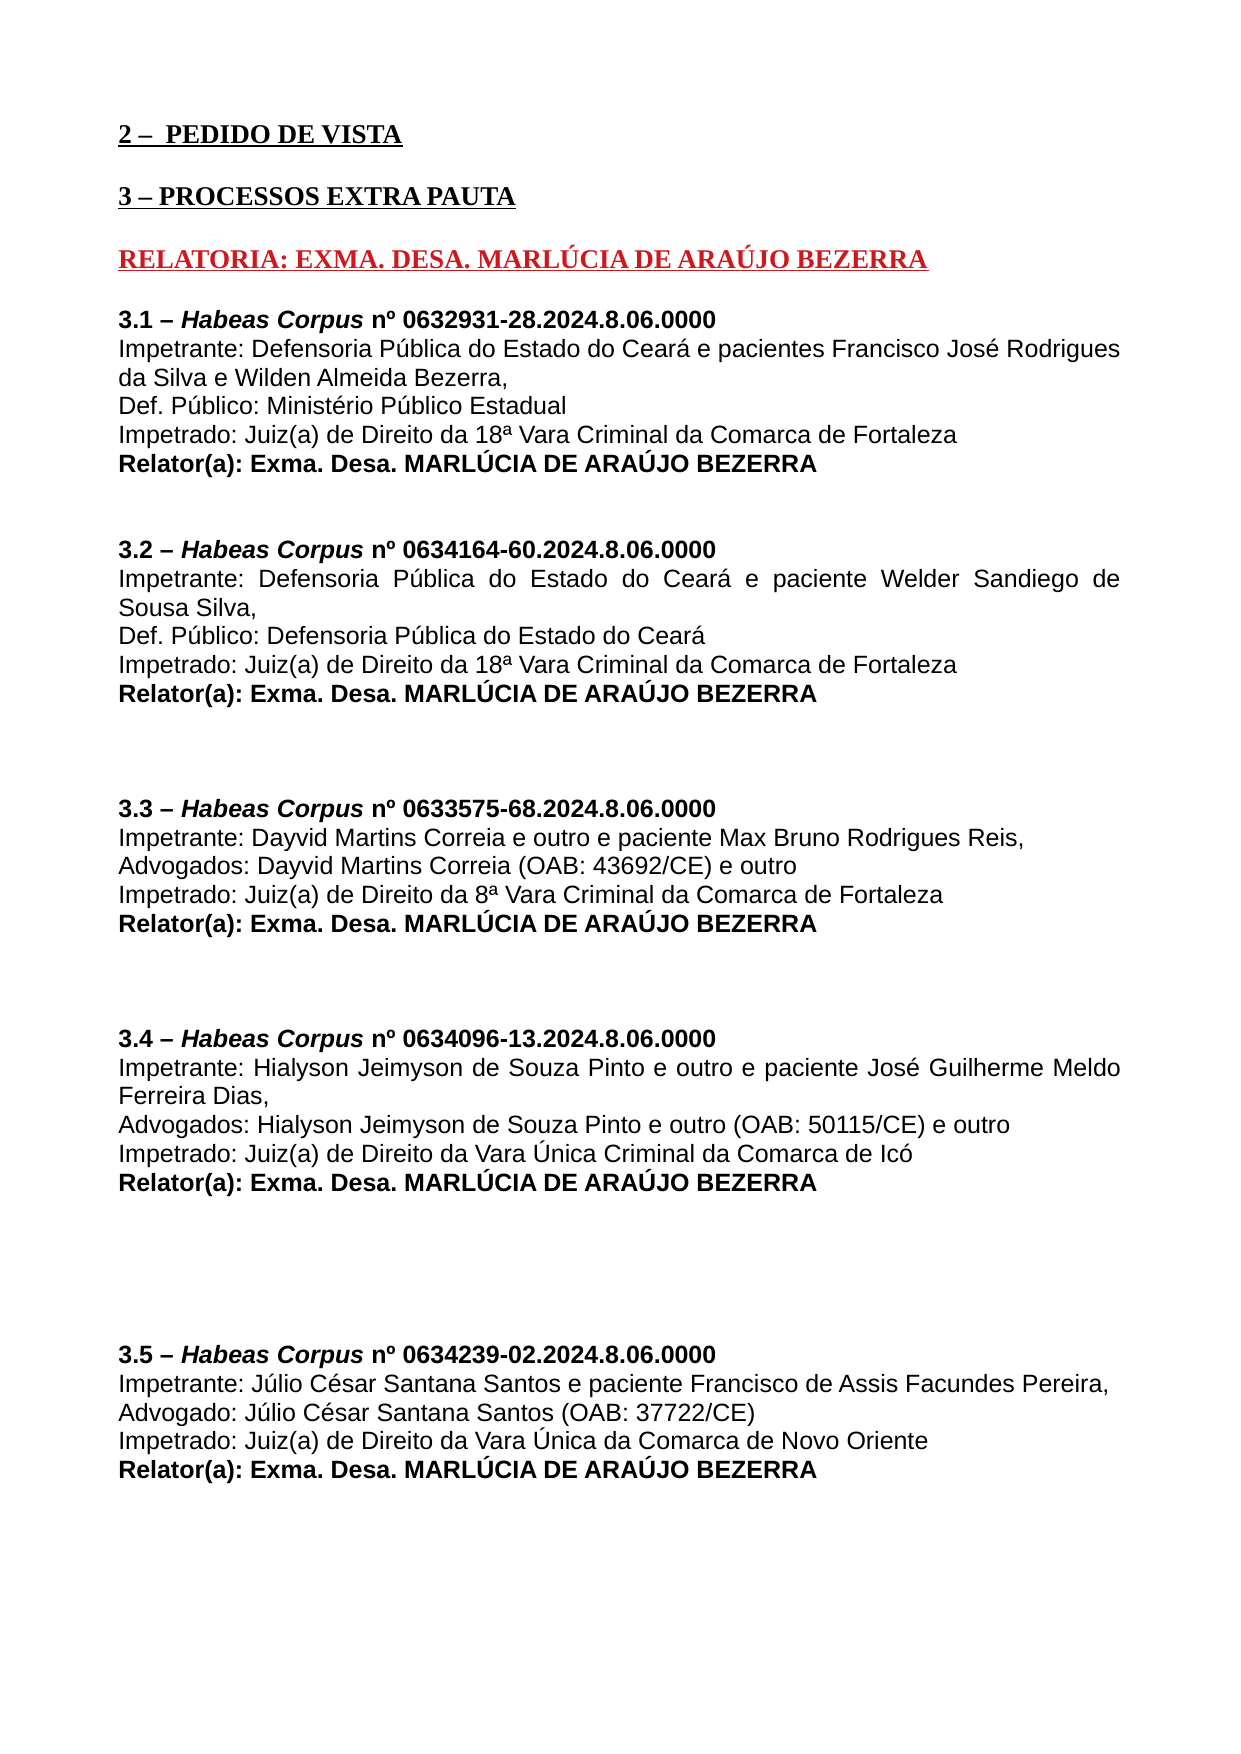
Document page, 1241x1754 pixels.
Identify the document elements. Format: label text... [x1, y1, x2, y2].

text Relator(a): Exma. Desa. MARLÚCIA DE ARAÚJO BEZERRA [118, 909, 1122, 937]
text 3.3 – Habeas Corpus nº 0633575-68.2024.8.06.0000 [118, 794, 1122, 822]
text Advogado: Júlio César Santana Santos (OAB: 37722/CE) [118, 1397, 1122, 1426]
text 3.4 – Habeas Corpus nº 0634096-13.2024.8.06.0000 [118, 1024, 1122, 1052]
text Advogados: Dayvid Martins Correia (OAB: 43692/CE) e outro [118, 851, 1122, 880]
text 3.2 – Habeas Corpus nº 0634164-60.2024.8.06.0000 [118, 535, 1122, 564]
text 3.1 – Habeas Corpus nº 0632931-28.2024.8.06.0000 [118, 305, 1122, 334]
text 2 – PEDIDO DE VISTA [118, 118, 1122, 149]
text RELATORIA: EXMA. DESA. MARLÚCIA DE ARAÚJO BEZERRA [118, 243, 1122, 274]
text Advogados: Hialyson Jeimyson de Souza Pinto e outro (OAB: 50115/CE) e outro [118, 1110, 1122, 1139]
text Def. Público: Defensoria Pública do Estado do Ceará [118, 621, 1122, 650]
text Impetrado: Juiz(a) de Direito da 18ª Vara Criminal da Comarca de Fortaleza [118, 420, 1122, 449]
text Impetrante: Júlio César Santana Santos e paciente Francisco de Assis Facundes Pereira, [118, 1369, 1122, 1397]
text Impetrante: Defensoria Pública do Estado do Ceará e paciente Welder Sandiego de Sousa Silva, [118, 564, 1122, 621]
text Relator(a): Exma. Desa. MARLÚCIA DE ARAÚJO BEZERRA [118, 679, 1122, 707]
text Impetrado: Juiz(a) de Direito da Vara Única Criminal da Comarca de Icó [118, 1139, 1122, 1167]
text 3.5 – Habeas Corpus nº 0634239-02.2024.8.06.0000 [118, 1340, 1122, 1369]
text Impetrado: Juiz(a) de Direito da Vara Única da Comarca de Novo Oriente [118, 1426, 1122, 1455]
text Impetrante: Defensoria Pública do Estado do Ceará e pacientes Francisco José Rodrigues da Silva e Wilden Almeida Bezerra, [118, 334, 1122, 391]
text Impetrado: Juiz(a) de Direito da 8ª Vara Criminal da Comarca de Fortaleza [118, 880, 1122, 909]
text Impetrante: Dayvid Martins Correia e outro e paciente Max Bruno Rodrigues Reis, [118, 822, 1122, 851]
text Impetrado: Juiz(a) de Direito da 18ª Vara Criminal da Comarca de Fortaleza [118, 650, 1122, 679]
text Relator(a): Exma. Desa. MARLÚCIA DE ARAÚJO BEZERRA [118, 1167, 1122, 1196]
text Relator(a): Exma. Desa. MARLÚCIA DE ARAÚJO BEZERRA [118, 1455, 1122, 1484]
text 3 – PROCESSOS EXTRA PAUTA [118, 180, 1122, 212]
text Relator(a): Exma. Desa. MARLÚCIA DE ARAÚJO BEZERRA [118, 449, 1122, 477]
text Impetrante: Hialyson Jeimyson de Souza Pinto e outro e paciente José Guilherme Meldo Ferreira Dias, [118, 1052, 1122, 1110]
text Def. Público: Ministério Público Estadual [118, 391, 1122, 420]
